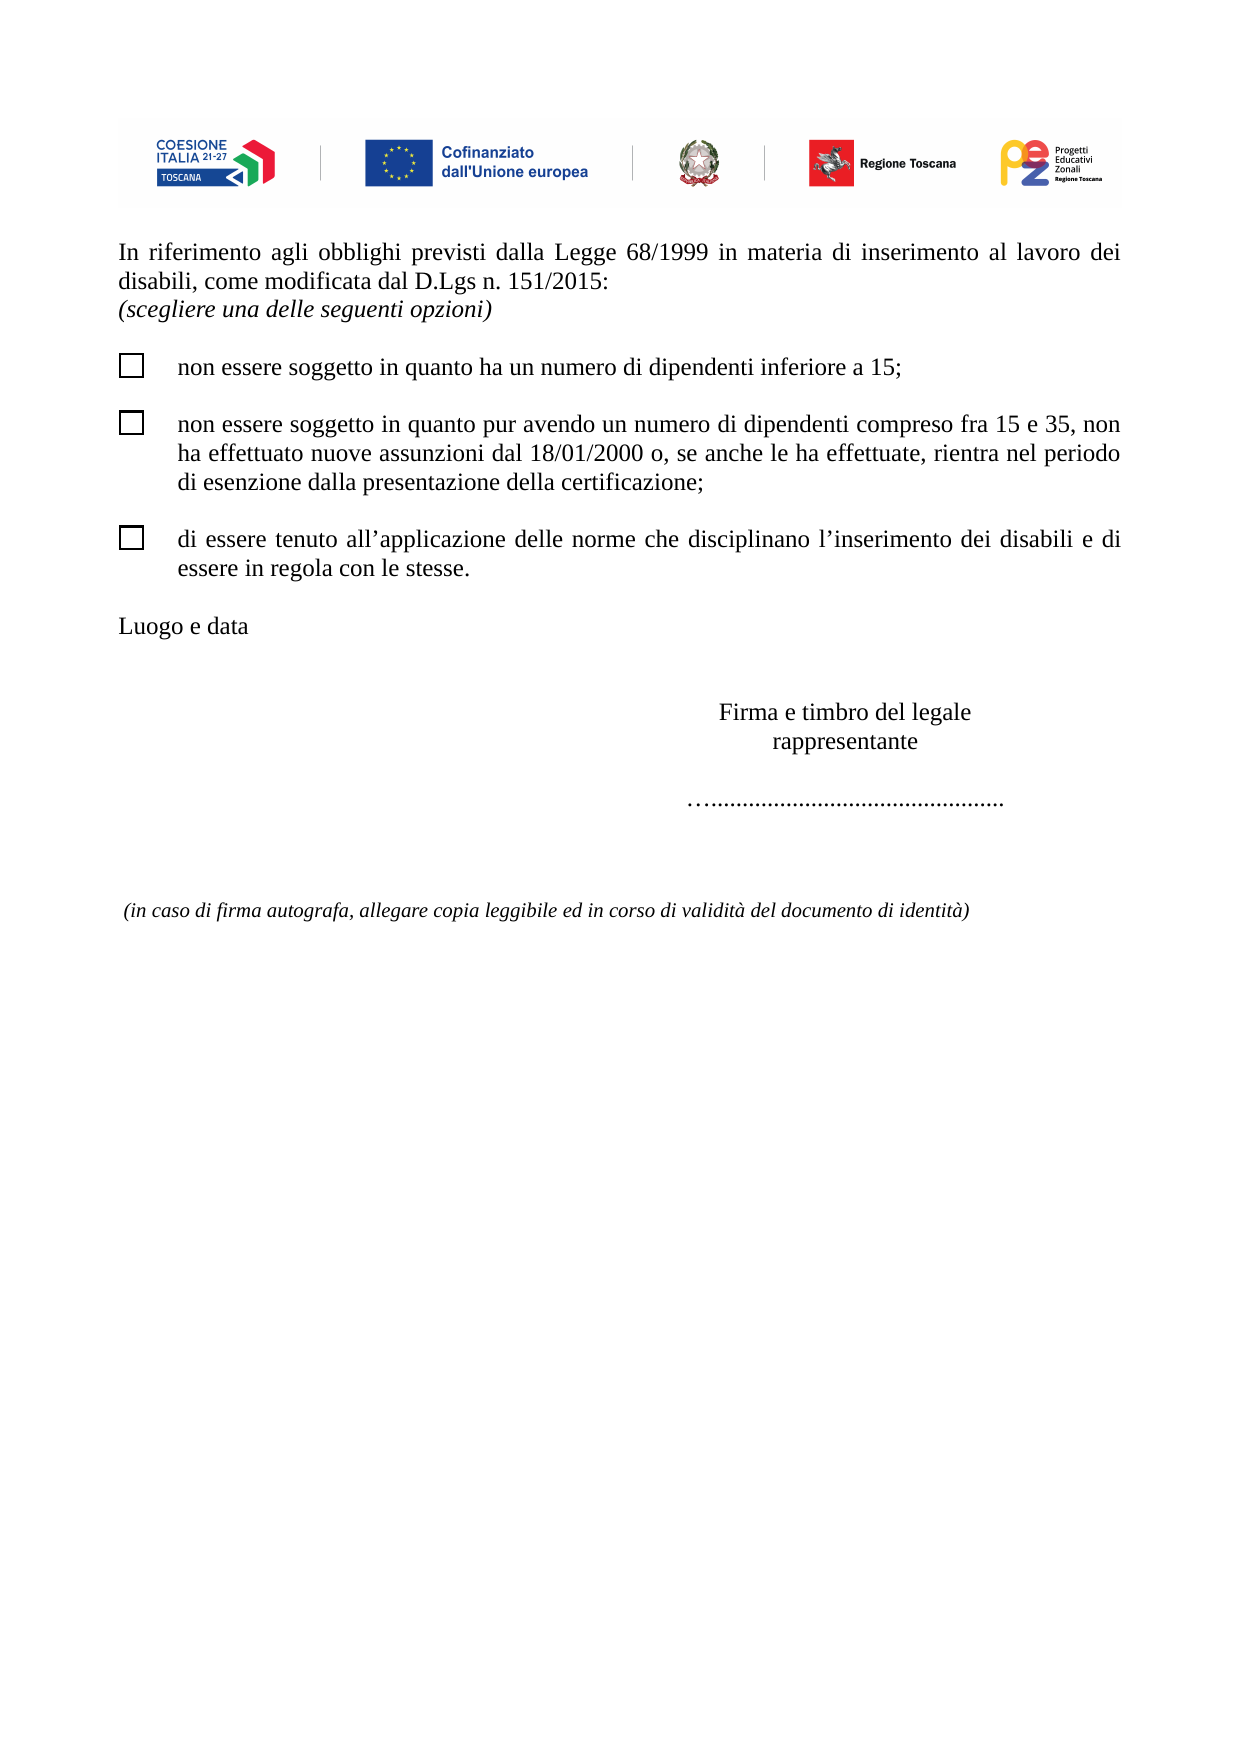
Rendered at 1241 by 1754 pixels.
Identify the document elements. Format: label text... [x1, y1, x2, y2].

list rappresentante [568, 726, 1122, 754]
list Firma e timbro del legale [568, 697, 1122, 726]
list (scegliere una delle seguenti opzioni) [118, 294, 1122, 323]
list …............................................... [568, 783, 1122, 812]
list non essere soggetto in quanto pur avendo un numero di dipendenti compreso fra 15 e 35, non ha effettuato nuove assunzioni dal 18/01/2000 o, se anche le ha effettuate, rientra nel periodo di esenzione dalla presentazione della certificazione; [177, 409, 1122, 496]
list In riferimento agli obblighi previsti dalla Legge 68/1999 in materia di inserimento al lavoro dei disabili, come modificata dal D.Lgs n. 151/2015: [118, 237, 1122, 294]
list di essere tenuto all’applicazione delle norme che disciplinano l’inserimento dei disabili e di essere in regola con le stesse. [177, 524, 1122, 582]
list non essere soggetto in quanto ha un numero di dipendenti inferiore a 15; [177, 352, 1122, 381]
picture [118, 118, 1123, 208]
list Luogo e data [118, 611, 1122, 639]
list (in caso di firma autografa, allegare copia leggibile ed in corso di validità del documento di identità) [118, 898, 1122, 922]
